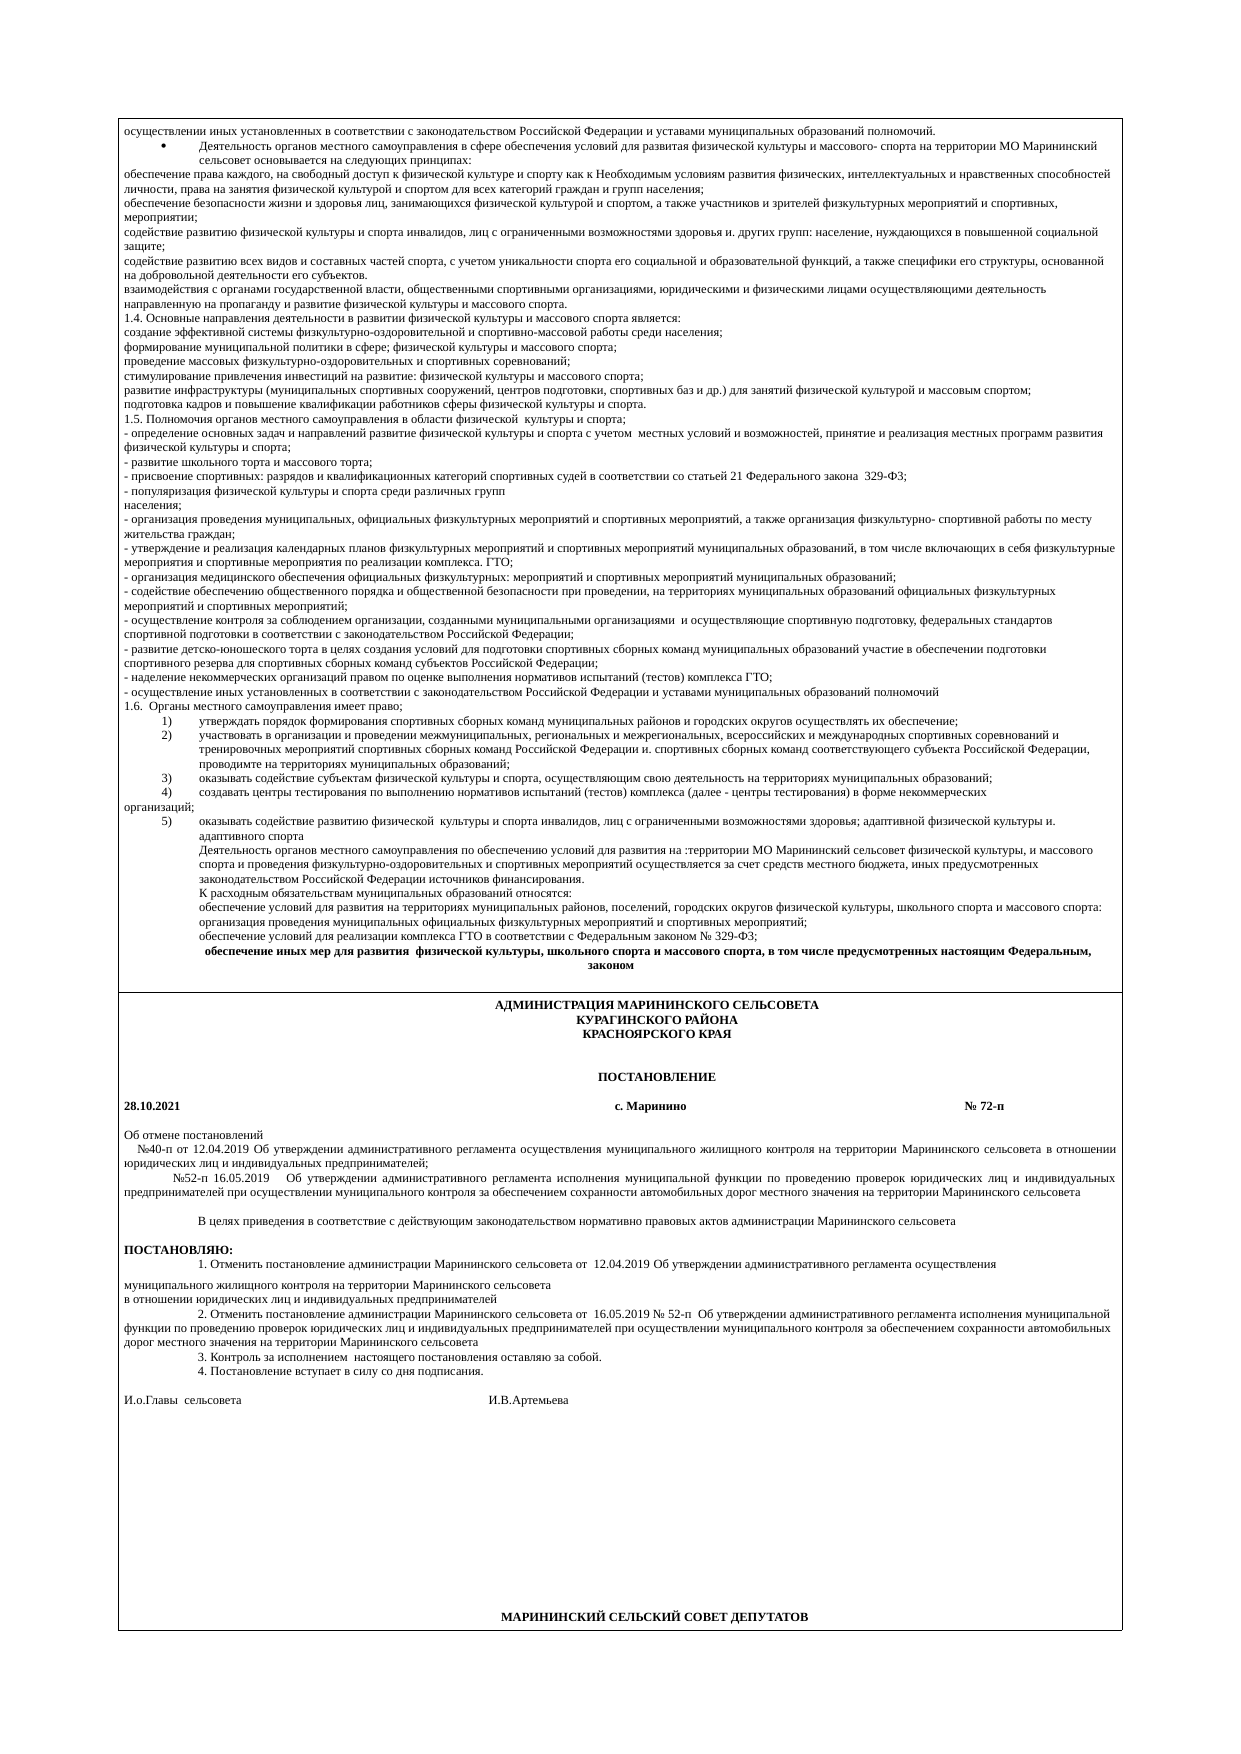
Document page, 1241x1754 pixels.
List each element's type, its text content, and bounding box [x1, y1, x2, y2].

table_cell осуществлении иных установленных в соответствии с законодательством Российской Федерации и уставами муниципальных образований полномочий. Деятельность органов местного самоуправления в сфере обеспечения условий для развитая физической культуры и массового- спорта на территории МО Марининский сельсовет основывается на следующих принципах: обеспечение права каждого, на свободный доступ к физической культуре и спорту как к Необходимым условиям развития физических, интеллектуальных и нравственных способностей личности, права на занятия физической культурой и спортом для всех категорий граждан и групп населения; обеспечение безопасности жизни и здоровья лиц, занимающихся физической культурой и спортом, а также участников и зрителей физкультурных мероприятий и спортивных, мероприятии; содействие развитию физической культуры и спорта инвалидов, лиц с ограниченными возможностями здоровья и. других групп: население, нуждающихся в повышенной социальной защите; содействие развитию всех видов и составных частей спорта, с учетом уникальности спорта его социальной и образовательной функций, а также специфики его структуры, основанной на добровольной деятельности его субъектов. взаимодействия с органами государственной власти, общественными спортивными организациями, юридическими и физическими лицами осуществляющими деятельность направленную на пропаганду и развитие физической культуры и массового спорта. 1.4. Основные направления деятельности в развитии физической культуры и массового спорта является: создание эффективной системы физкультурно-оздоровительной и спортивно-массовой работы среди населения; формирование муниципальной политики в сфере; физической культуры и массового спорта; проведение массовых физкультурно-оздоровительных и спортивных соревнований; стимулирование привлечения инвестиций на развитие: физической культуры и массового спорта; развитие инфраструктуры (муниципальных спортивных сооружений, центров подготовки, спортивных баз и др.) для занятий физической культурой и массовым спортом; подготовка кадров и повышение квалификации работников сферы физической культуры и спорта. 1.5. Полномочия органов местного самоуправления в области физической культуры и спорта; - определение основных задач и направлений развитие физической культуры и спорта с учетом местных условий и возможностей, принятие и реализация местных программ развития физической культуры и спорта; - развитие школьного торта и массового торта; - присвоение спортивных: разрядов и квалификационных категорий спортивных судей в соответствии со статьей 21 Федерального закона 329-Ф3; - популяризация физической культуры и спорта среди различных групп населения; - организация проведения муниципальных, официальных физкультурных мероприятий и спортивных мероприятий, а также организация физкультурно- спортивной работы по месту жительства граждан; - утверждение и реализация календарных планов физкультурных мероприятий и спортивных мероприятий муниципальных образований, в том числе включающих в себя физкультурные мероприятия и спортивные мероприятия по реализации комплекса. ГТО; - организация медицинского обеспечения официальных физкультурных: мероприятий и спортивных мероприятий муниципальных образований; - содействие обеспечению общественного порядка и общественной безопасности при проведении, на территориях муниципальных образований официальных физкультурных мероприятий и спортивных мероприятий; - осуществление контроля за соблюдением организации, созданными муниципальными организациями и осуществляющие спортивную подготовку, федеральных стандартов спортивной подготовки в соответствии с законодательством Российской Федерации; - развитие детско-юношеского торта в целях создания условий для подготовки спортивных сборных команд муниципальных образований участие в обеспечении подготовки спортивного резерва для спортивных сборных команд субъектов Российской Федерации; - наделение некоммерческих организаций правом по оценке выполнения нормативов испытаний (тестов) комплекса ГТО; - осуществление иных установленных в соответствии с законодательством Российской Федерации и уставами муниципальных образований полномочий 1.6. Органы местного самоуправления имеет право; утверждать порядок формирования спортивных сборных команд муниципальных районов и городских округов осуществлять их обеспечение; участвовать в организации и проведении межмуниципальных, региональных и межрегиональных, всероссийских и международных спортивных соревнований и тренировочных мероприятий спортивных сборных команд Российской Федерации и. спортивных сборных команд соответствующего субъекта Российской Федерации, проводимте на территориях муниципальных образований; оказывать содействие субъектам физической культуры и спорта, осуществляющим свою деятельность на территориях муниципальных образований; создавать центры тестирования по выполнению нормативов испытаний (тестов) комплекса (далее - центры тестирования) в форме некоммерческих организаций; оказывать содействие развитию физической культуры и спорта инвалидов, лиц с ограниченными возможностями здоровья; адаптивной физической культуры и. адаптивного спорта Деятельность органов местного самоуправления по обеспечению условий для развития на :территории МО Марининский сельсовет физической культуры, и массового спорта и проведения физкультурно-оздоровительных и спортивных мероприятий осуществляется за счет средств местного бюджета, иных предусмотренных законодательством Российской Федерации источников финансирования. К расходным обязательствам муниципальных образований относятся: обеспечение условий для развития на территориях муниципальных районов, поселений, городских округов физической культуры, школьного спорта и массового спорта: организация проведения муниципальных официальных физкультурных мероприятий и спортивных мероприятий; обеспечение условий для реализации комплекса ГТО в соответствии с Федеральным законом № 329-Ф3; обеспечение иных мер для развития физической культуры, школьного спорта и массового спорта, в том числе предусмотренных настоящим Федеральным, законом [119, 119, 1122, 992]
